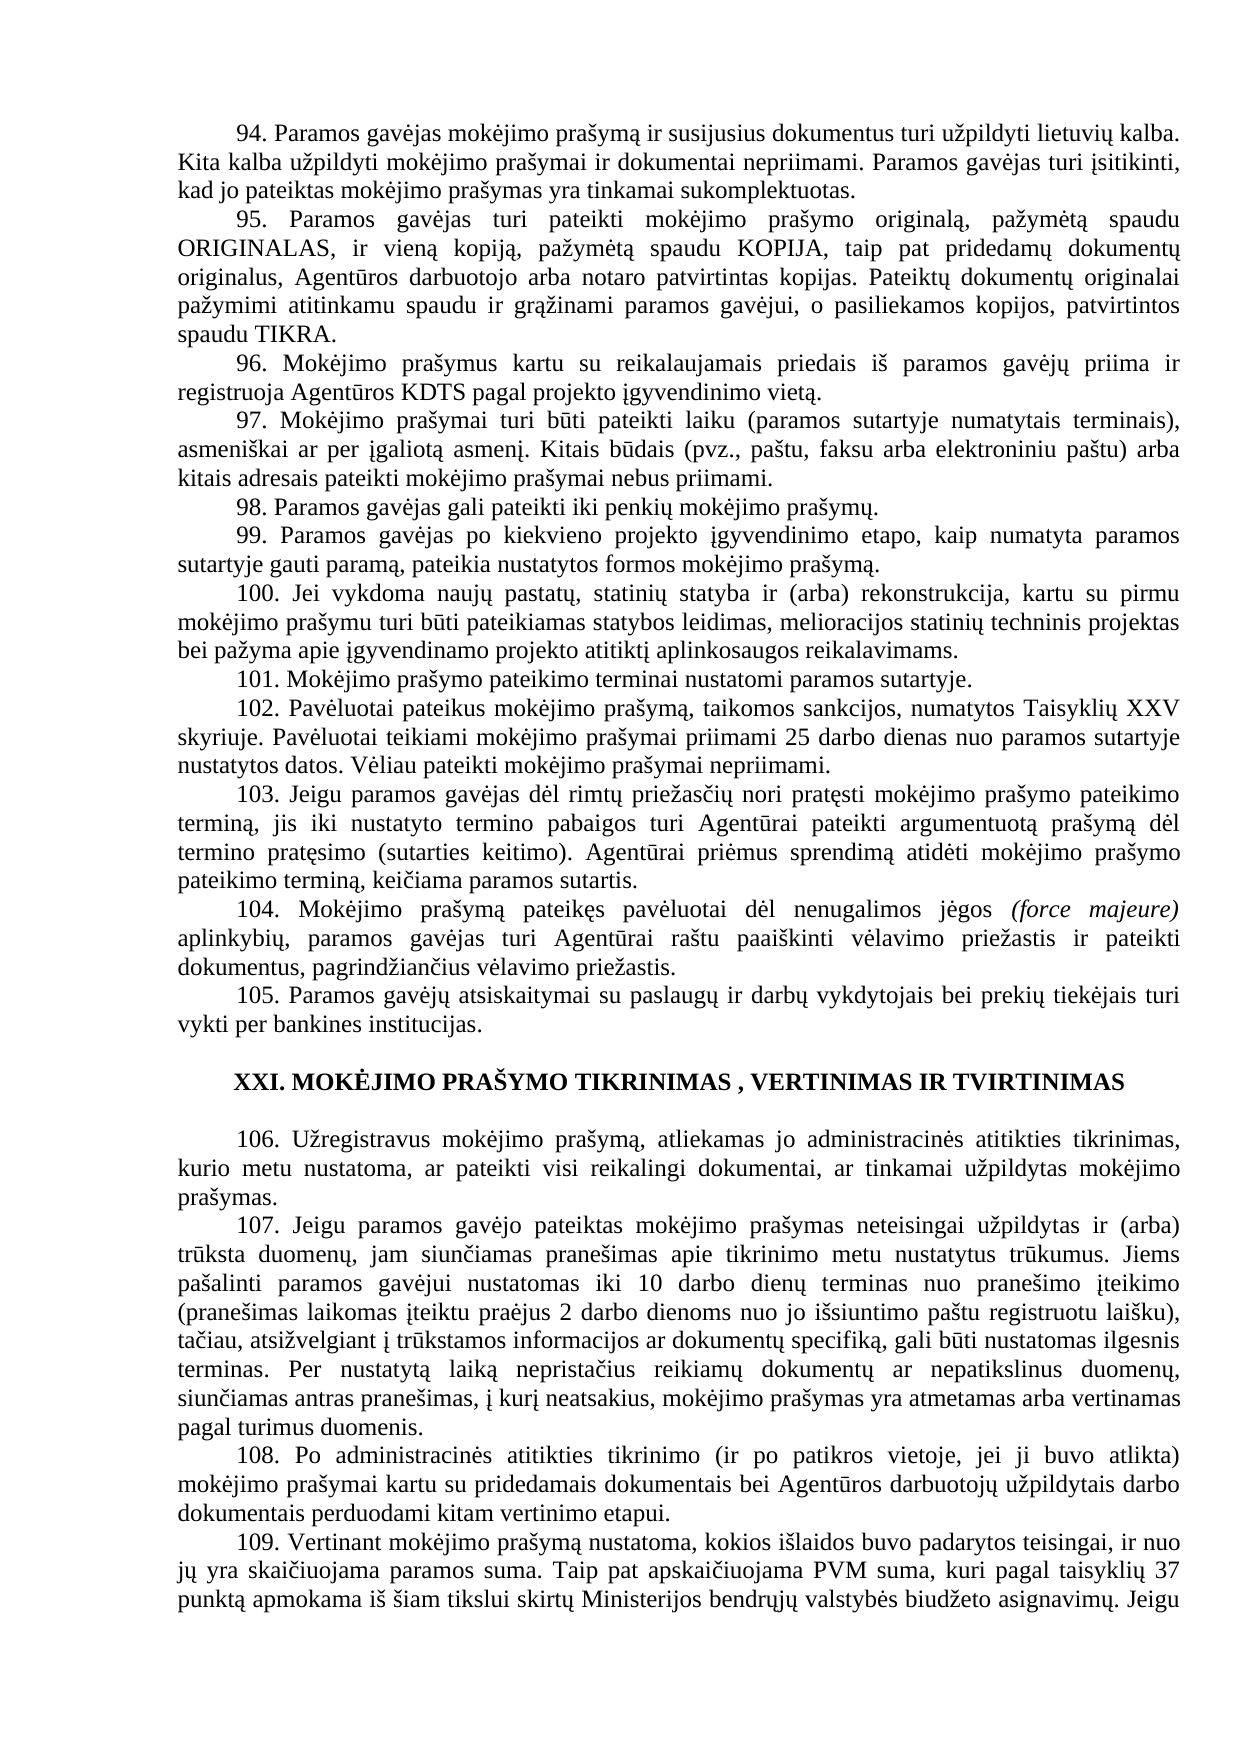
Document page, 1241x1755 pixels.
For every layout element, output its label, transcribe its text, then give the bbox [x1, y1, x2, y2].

text 108. Po administracinės atitikties tikrinimo (ir po patikros vietoje, jei ji buvo atlikta) mokėjimo prašymai kartu su pridedamais dokumentais bei Agentūros darbuotojų užpildytais darbo dokumentais perduodami kitam vertinimo etapui. [177, 1441, 1181, 1527]
text 99. Paramos gavėjas po kiekvieno projekto įgyvendinimo etapo, kaip numatyta paramos sutartyje gauti paramą, pateikia nustatytos formos mokėjimo prašymą. [177, 521, 1181, 578]
text 102. Pavėluotai pateikus mokėjimo prašymą, taikomos sankcijos, numatytos Taisyklių XXV skyriuje. Pavėluotai teikiami mokėjimo prašymai priimami 25 darbo dienas nuo paramos sutartyje nustatytos datos. Vėliau pateikti mokėjimo prašymai nepriimami. [177, 693, 1181, 779]
text 103. Jeigu paramos gavėjas dėl rimtų priežasčių nori pratęsti mokėjimo prašymo pateikimo terminą, jis iki nustatyto termino pabaigos turi Agentūrai pateikti argumentuotą prašymą dėl termino pratęsimo (sutarties keitimo). Agentūrai priėmus sprendimą atidėti mokėjimo prašymo pateikimo terminą, keičiama paramos sutartis. [177, 779, 1181, 894]
text 107. Jeigu paramos gavėjo pateiktas mokėjimo prašymas neteisingai užpildytas ir (arba) trūksta duomenų, jam siunčiamas pranešimas apie tikrinimo metu nustatytus trūkumus. Jiems pašalinti paramos gavėjui nustatomas iki 10 darbo dienų terminas nuo pranešimo įteikimo (pranešimas laikomas įteiktu praėjus 2 darbo dienoms nuo jo išsiuntimo paštu registruotu laišku), tačiau, atsižvelgiant į trūkstamos informacijos ar dokumentų specifiką, gali būti nustatomas ilgesnis terminas. Per nustatytą laiką nepristačius reikiamų dokumentų ar nepatikslinus duomenų, siunčiamas antras pranešimas, į kurį neatsakius, mokėjimo prašymas yra atmetamas arba vertinamas pagal turimus duomenis. [177, 1211, 1181, 1441]
text 95. Paramos gavėjas turi pateikti mokėjimo prašymo originalą, pažymėtą spaudu ORIGINALAS, ir vieną kopiją, pažymėtą spaudu KOPIJA, taip pat pridedamų dokumentų originalus, Agentūros darbuotojo arba notaro patvirtintas kopijas. Pateiktų dokumentų originalai pažymimi atitinkamu spaudu ir grąžinami paramos gavėjui, o pasiliekamos kopijos, patvirtintos spaudu TIKRA. [177, 204, 1181, 348]
text 106. Užregistravus mokėjimo prašymą, atliekamas jo administracinės atitikties tikrinimas, kurio metu nustatoma, ar pateikti visi reikalingi dokumentai, ar tinkamai užpildytas mokėjimo prašymas. [177, 1124, 1181, 1211]
text XXI. MOKĖJIMO PRAŠYMO TIKRINIMAS , VERTINIMAS IR TVIRTINIMAS [177, 1067, 1181, 1096]
text 109. Vertinant mokėjimo prašymą nustatoma, kokios išlaidos buvo padarytos teisingai, ir nuo jų yra skaičiuojama paramos suma. Taip pat apskaičiuojama PVM suma, kuri pagal taisyklių 37 punktą apmokama iš šiam tikslui skirtų Ministerijos bendrųjų valstybės biudžeto asignavimų. Jeigu [177, 1527, 1181, 1613]
text 100. Jei vykdoma naujų pastatų, statinių statyba ir (arba) rekonstrukcija, kartu su pirmu mokėjimo prašymu turi būti pateikiamas statybos leidimas, melioracijos statinių techninis projektas bei pažyma apie įgyvendinamo projekto atitiktį aplinkosaugos reikalavimams. [177, 578, 1181, 664]
text 98. Paramos gavėjas gali pateikti iki penkių mokėjimo prašymų. [177, 492, 1181, 521]
text 101. Mokėjimo prašymo pateikimo terminai nustatomi paramos sutartyje. [177, 664, 1181, 693]
text 96. Mokėjimo prašymus kartu su reikalaujamais priedais iš paramos gavėjų priima ir registruoja Agentūros KDTS pagal projekto įgyvendinimo vietą. [177, 348, 1181, 406]
text 94. Paramos gavėjas mokėjimo prašymą ir susijusius dokumentus turi užpildyti lietuvių kalba. Kita kalba užpildyti mokėjimo prašymai ir dokumentai nepriimami. Paramos gavėjas turi įsitikinti, kad jo pateiktas mokėjimo prašymas yra tinkamai sukomplektuotas. [177, 118, 1181, 204]
text 97. Mokėjimo prašymai turi būti pateikti laiku (paramos sutartyje numatytais terminais), asmeniškai ar per įgaliotą asmenį. Kitais būdais (pvz., paštu, faksu arba elektroniniu paštu) arba kitais adresais pateikti mokėjimo prašymai nebus priimami. [177, 406, 1181, 492]
text 105. Paramos gavėjų atsiskaitymai su paslaugų ir darbų vykdytojais bei prekių tiekėjais turi vykti per bankines institucijas. [177, 981, 1181, 1038]
text 104. Mokėjimo prašymą pateikęs pavėluotai dėl nenugalimos jėgos (force majeure) aplinkybių, paramos gavėjas turi Agentūrai raštu paaiškinti vėlavimo priežastis ir pateikti dokumentus, pagrindžiančius vėlavimo priežastis. [177, 894, 1181, 981]
